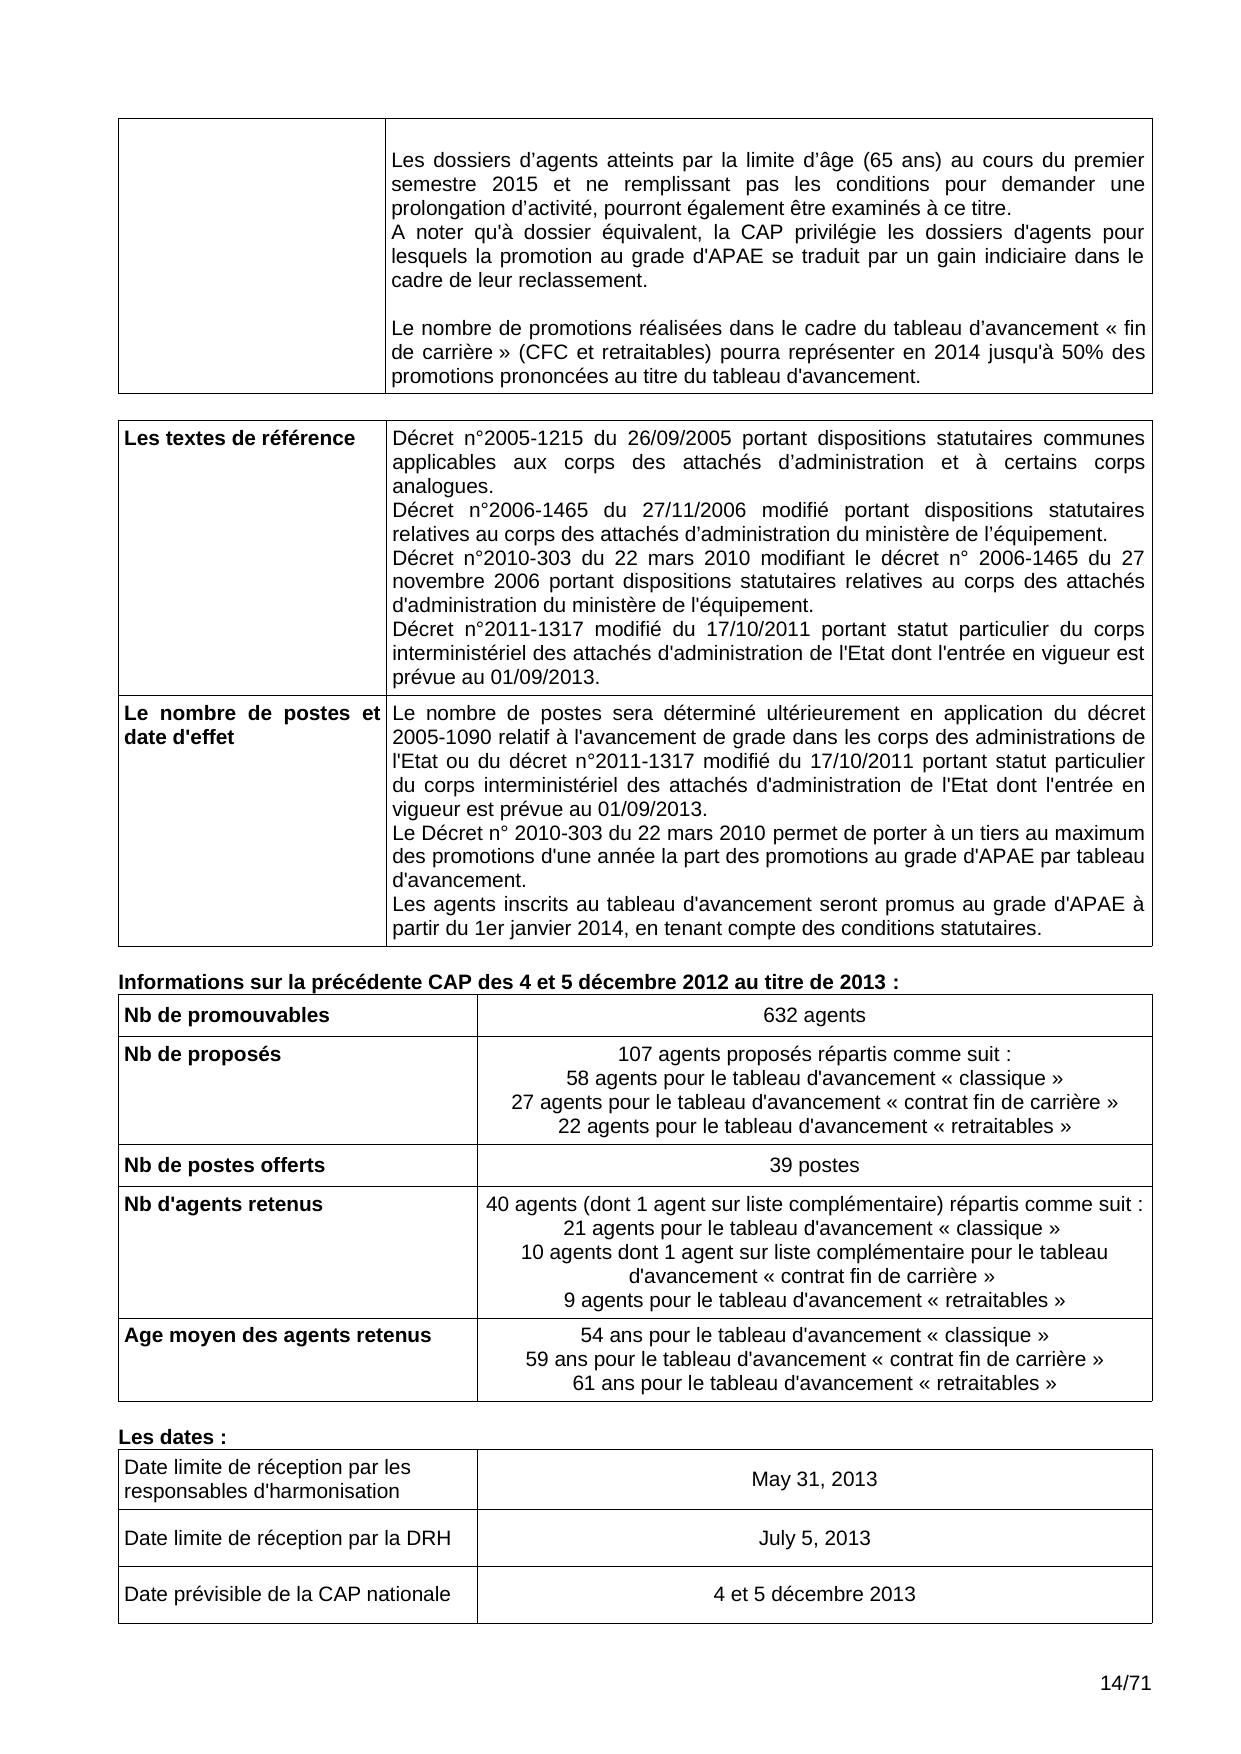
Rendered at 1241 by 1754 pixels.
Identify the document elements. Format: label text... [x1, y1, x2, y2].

table_cell Nb de proposés [119, 1037, 477, 1143]
text Informations sur la précédente CAP des 4 et 5 décembre 2012 au titre de 2013 : [118, 970, 1152, 994]
table_cell 39 postes [478, 1145, 1152, 1186]
table_cell 54 ans pour le tableau d'avancement « classique » 59 ans pour le tableau d'avancement « contrat fin de carrière » 61 ans pour le tableau d'avancement « retraitables » [478, 1319, 1152, 1401]
table_cell Le nombre de postes sera déterminé ultérieurement en application du décret 2005-1090 relatif à l'avancement de grade dans les corps des administrations de l'Etat ou du décret n°2011-1317 modifié du 17/10/2011 portant statut particulier du corps interministériel des attachés d'administration de l'Etat dont l'entrée en vigueur est prévue au 01/09/2013. Le Décret n° 2010-303 du 22 mars 2010 permet de porter à un tiers au maximum des promotions d'une année la part des promotions au grade d'APAE par tableau d'avancement. Les agents inscrits au tableau d'avancement seront promus au grade d'APAE à partir du 1er janvier 2014, en tenant compte des conditions statutaires. [387, 696, 1152, 946]
table_cell Nb de postes offerts [119, 1145, 477, 1186]
table_cell Les dossiers d’agents atteints par la limite d’âge (65 ans) au cours du premier semestre 2015 et ne remplissant pas les conditions pour demander une prolongation d’activité, pourront également être examinés à ce titre. A noter qu'à dossier équivalent, la CAP privilégie les dossiers d'agents pour lesquels la promotion au grade d'APAE se traduit par un gain indiciaire dans le cadre de leur reclassement. Le nombre de promotions réalisées dans le cadre du tableau d’avancement « fin de carrière » (CFC et retraitables) pourra représenter en 2014 jusqu'à 50% des promotions prononcées au titre du tableau d'avancement. [386, 119, 1152, 393]
text Les dates : [118, 1425, 1152, 1449]
table_header 632 agents [478, 995, 1152, 1036]
table_cell Date prévisible de la CAP nationale [119, 1567, 477, 1622]
table_header 31 mai 2013 [478, 1450, 1152, 1508]
table_cell 5 juillet 2013 [478, 1510, 1152, 1566]
table_cell Age moyen des agents retenus [119, 1319, 477, 1401]
table_header Décret n°2005-1215 du 26/09/2005 portant dispositions statutaires communes applicables aux corps des attachés d’administration et à certains corps analogues. Décret n°2006-1465 du 27/11/2006 modifié portant dispositions statutaires relatives au corps des attachés d’administration du ministère de l’équipement. Décret n°2010-303 du 22 mars 2010 modifiant le décret n° 2006-1465 du 27 novembre 2006 portant dispositions statutaires relatives au corps des attachés d'administration du ministère de l'équipement. Décret n°2011-1317 modifié du 17/10/2011 portant statut particulier du corps interministériel des attachés d'administration de l'Etat dont l'entrée en vigueur est prévue au 01/09/2013. [387, 421, 1152, 695]
table_cell Date limite de réception par la DRH [119, 1510, 477, 1566]
table_cell [119, 119, 385, 393]
table_cell Nb d'agents retenus [119, 1187, 477, 1317]
table_cell Le nombre de postes et date d'effet [119, 696, 386, 946]
table_cell 4 et 5 décembre 2013 [478, 1567, 1152, 1622]
table_header Les textes de référence [119, 421, 386, 695]
table_header Nb de promouvables [119, 995, 477, 1036]
table_cell 40 agents (dont 1 agent sur liste complémentaire) répartis comme suit : 21 agents pour le tableau d'avancement « classique » 10 agents dont 1 agent sur liste complémentaire pour le tableau d'avancement « contrat fin de carrière » 9 agents pour le tableau d'avancement « retraitables » [478, 1187, 1152, 1317]
table_cell 107 agents proposés répartis comme suit : 58 agents pour le tableau d'avancement « classique » 27 agents pour le tableau d'avancement « contrat fin de carrière » 22 agents pour le tableau d'avancement « retraitables » [478, 1037, 1152, 1143]
table_header Date limite de réception par les responsables d'harmonisation [119, 1450, 477, 1508]
